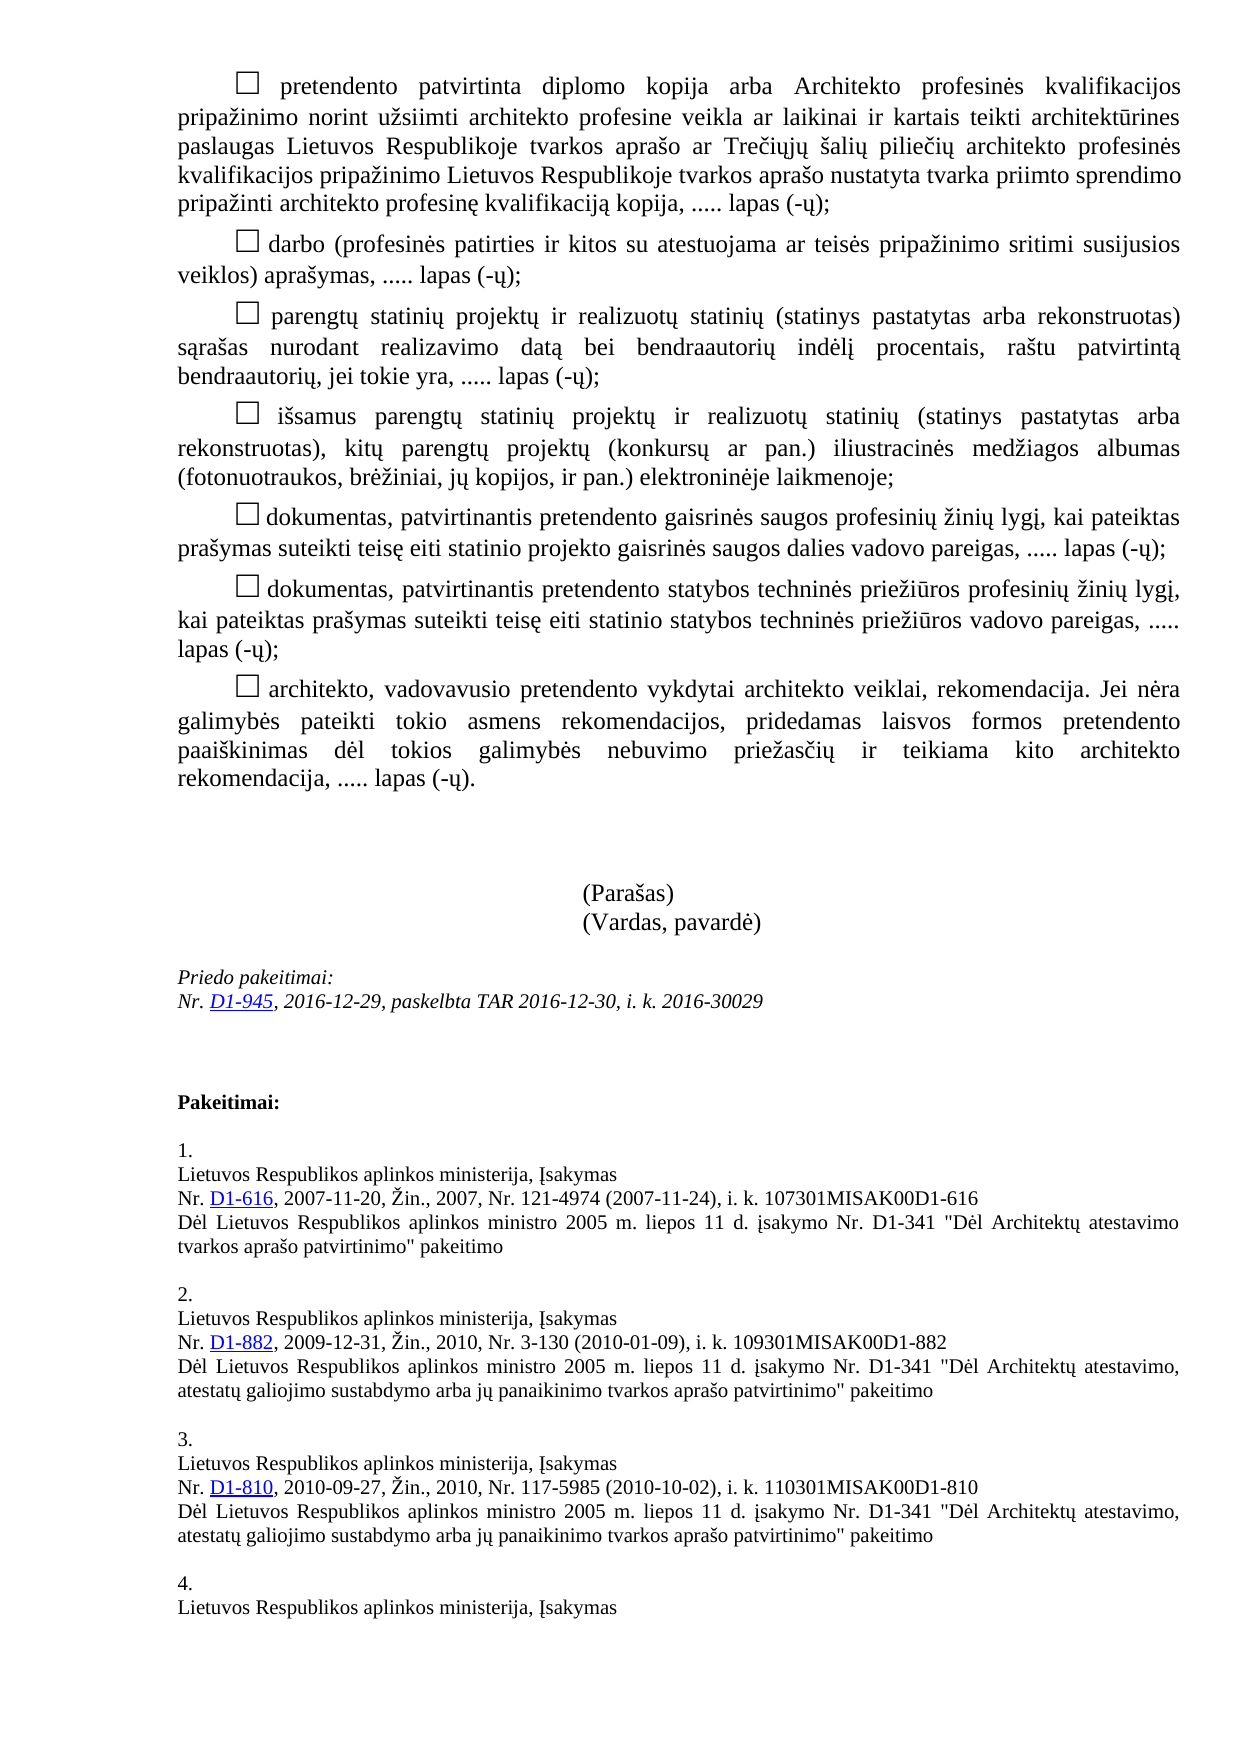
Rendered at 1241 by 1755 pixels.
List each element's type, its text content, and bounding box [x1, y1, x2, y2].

text 4. [177, 1571, 1181, 1595]
text □ dokumentas, patvirtinantis pretendento statybos techninės priežiūros profesinių žinių lygį, kai pateiktas prašymas suteikti teisę eiti statinio statybos techninės priežiūros vadovo pareigas, ..... lapas (-ų); [177, 562, 1181, 663]
text □ išsamus parengtų statinių projektų ir realizuotų statinių (statinys pastatytas arba rekonstruotas), kitų parengtų projektų (konkursų ar pan.) iliustracinės medžiagos albumas (fotonuotraukos, brėžiniai, jų kopijos, ir pan.) elektroninėje laikmenoje; [177, 390, 1181, 490]
text Priedo pakeitimai: [177, 965, 1181, 989]
text Lietuvos Respublikos aplinkos ministerija, Įsakymas [177, 1451, 1181, 1475]
text Dėl Lietuvos Respublikos aplinkos ministro 2005 m. liepos 11 d. įsakymo Nr. D1-341 "Dėl Architektų atestavimo, atestatų galiojimo sustabdymo arba jų panaikinimo tvarkos aprašo patvirtinimo" pakeitimo [177, 1499, 1181, 1547]
text Nr. D1-810, 2010-09-27, Žin., 2010, Nr. 117-5985 (2010-10-02), i. k. 110301MISAK00D1-810 [177, 1475, 1181, 1499]
text Nr. D1-945, 2016-12-29, paskelbta TAR 2016-12-30, i. k. 2016-30029 [177, 989, 1181, 1013]
text Nr. D1-616, 2007-11-20, Žin., 2007, Nr. 121-4974 (2007-11-24), i. k. 107301MISAK00D1-616 [177, 1186, 1181, 1210]
text Lietuvos Respublikos aplinkos ministerija, Įsakymas [177, 1162, 1181, 1186]
text □ architekto, vadovavusio pretendento vykdytai architekto veiklai, rekomendacija. Jei nėra galimybės pateikti tokio asmens rekomendacijos, pridedamas laisvos formos pretendento paaiškinimas dėl tokios galimybės nebuvimo priežasčių ir teikiama kito architekto rekomendacija, ..... lapas (-ų). [177, 663, 1181, 792]
text □ darbo (profesinės patirties ir kitos su atestuojama ar teisės pripažinimo sritimi susijusios veiklos) aprašymas, ..... lapas (-ų); [177, 217, 1181, 289]
text (Parašas) (Vardas, pavardė) [447, 878, 1181, 936]
text □ dokumentas, patvirtinantis pretendento gaisrinės saugos profesinių žinių lygį, kai pateiktas prašymas suteikti teisę eiti statinio projekto gaisrinės saugos dalies vadovo pareigas, ..... lapas (-ų); [177, 490, 1181, 562]
text □ parengtų statinių projektų ir realizuotų statinių (statinys pastatytas arba rekonstruotas) sąrašas nurodant realizavimo datą bei bendraautorių indėlį procentais, raštu patvirtintą bendraautorių, jei tokie yra, ..... lapas (-ų); [177, 289, 1181, 390]
text Lietuvos Respublikos aplinkos ministerija, Įsakymas [177, 1595, 1181, 1619]
text 1. [177, 1138, 1181, 1162]
text Pakeitimai: [177, 1090, 1181, 1114]
text 3. [177, 1427, 1181, 1451]
text Nr. D1-882, 2009-12-31, Žin., 2010, Nr. 3-130 (2010-01-09), i. k. 109301MISAK00D1-882 [177, 1330, 1181, 1354]
text Dėl Lietuvos Respublikos aplinkos ministro 2005 m. liepos 11 d. įsakymo Nr. D1-341 "Dėl Architektų atestavimo, atestatų galiojimo sustabdymo arba jų panaikinimo tvarkos aprašo patvirtinimo" pakeitimo [177, 1354, 1181, 1402]
text Lietuvos Respublikos aplinkos ministerija, Įsakymas [177, 1306, 1181, 1330]
text □ pretendento patvirtinta diplomo kopija arba Architekto profesinės kvalifikacijos pripažinimo norint užsiimti architekto profesine veikla ar laikinai ir kartais teikti architektūrines paslaugas Lietuvos Respublikoje tvarkos aprašo ar Trečiųjų šalių piliečių architekto profesinės kvalifikacijos pripažinimo Lietuvos Respublikoje tvarkos aprašo nustatyta tvarka priimto sprendimo pripažinti architekto profesinę kvalifikaciją kopija, ..... lapas (-ų); [177, 59, 1181, 217]
text 2. [177, 1282, 1181, 1306]
text Dėl Lietuvos Respublikos aplinkos ministro 2005 m. liepos 11 d. įsakymo Nr. D1-341 "Dėl Architektų atestavimo tvarkos aprašo patvirtinimo" pakeitimo [177, 1210, 1181, 1258]
